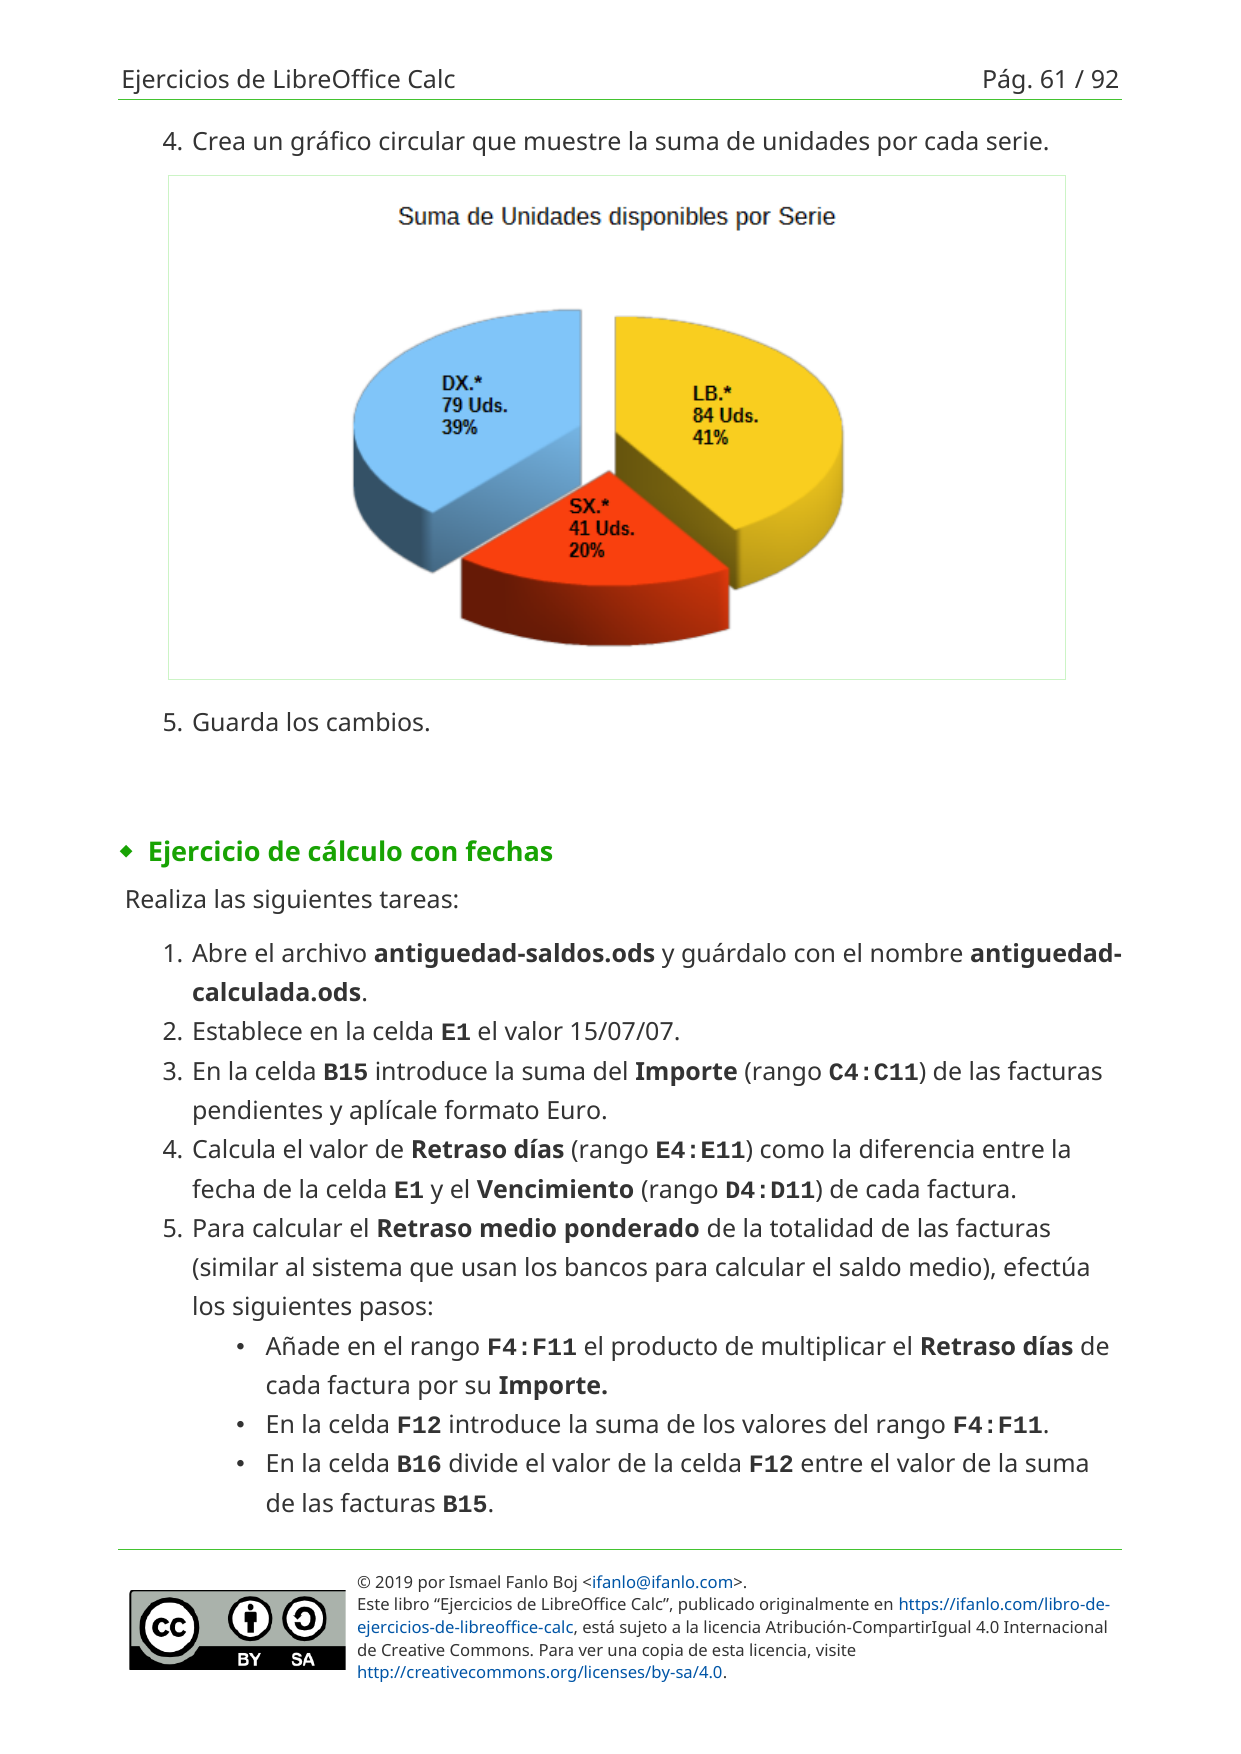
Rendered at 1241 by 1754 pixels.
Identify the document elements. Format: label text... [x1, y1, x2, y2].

list Calcula el valor de Retraso días (rango E4:E11) como la diferencia entre la fecha de la celda E1 y el Vencimiento (rango D4:D11) de cada factura. [162, 1132, 1122, 1206]
list Abre el archivo antiguedad-saldos.ods y guárdalo con el nombre antiguedad-calculada.ods. [162, 936, 1122, 1009]
list Establece en la celda E1 el valor 15/07/07. [162, 1014, 1122, 1048]
subtitle Ejercicio de cálculo con fechas [118, 832, 1122, 869]
list Para calcular el Retraso medio ponderado de la totalidad de las facturas (similar al sistema que usan los bancos para calcular el saldo medio), efectúa los siguientes pasos: [162, 1211, 1122, 1323]
picture [129, 1590, 346, 1670]
list En la celda B16 divide el valor de la celda F12 entre el valor de la suma de las facturas B15. [236, 1446, 1122, 1520]
text Realiza las siguientes tareas: [118, 882, 1122, 916]
list Guarda los cambios. [162, 704, 1122, 738]
picture [171, 179, 1063, 676]
list Añade en el rango F4:F11 el producto de multiplicar el Retraso días de cada factura por su Importe. [236, 1328, 1122, 1402]
list Crea un gráfico circular que muestre la suma de unidades por cada serie. [162, 124, 1122, 158]
list En la celda B15 introduce la suma del Importe (rango C4:C11) de las facturas pendientes y aplícale formato Euro. [162, 1053, 1122, 1127]
list En la celda F12 introduce la suma de los valores del rango F4:F11. [236, 1407, 1122, 1441]
